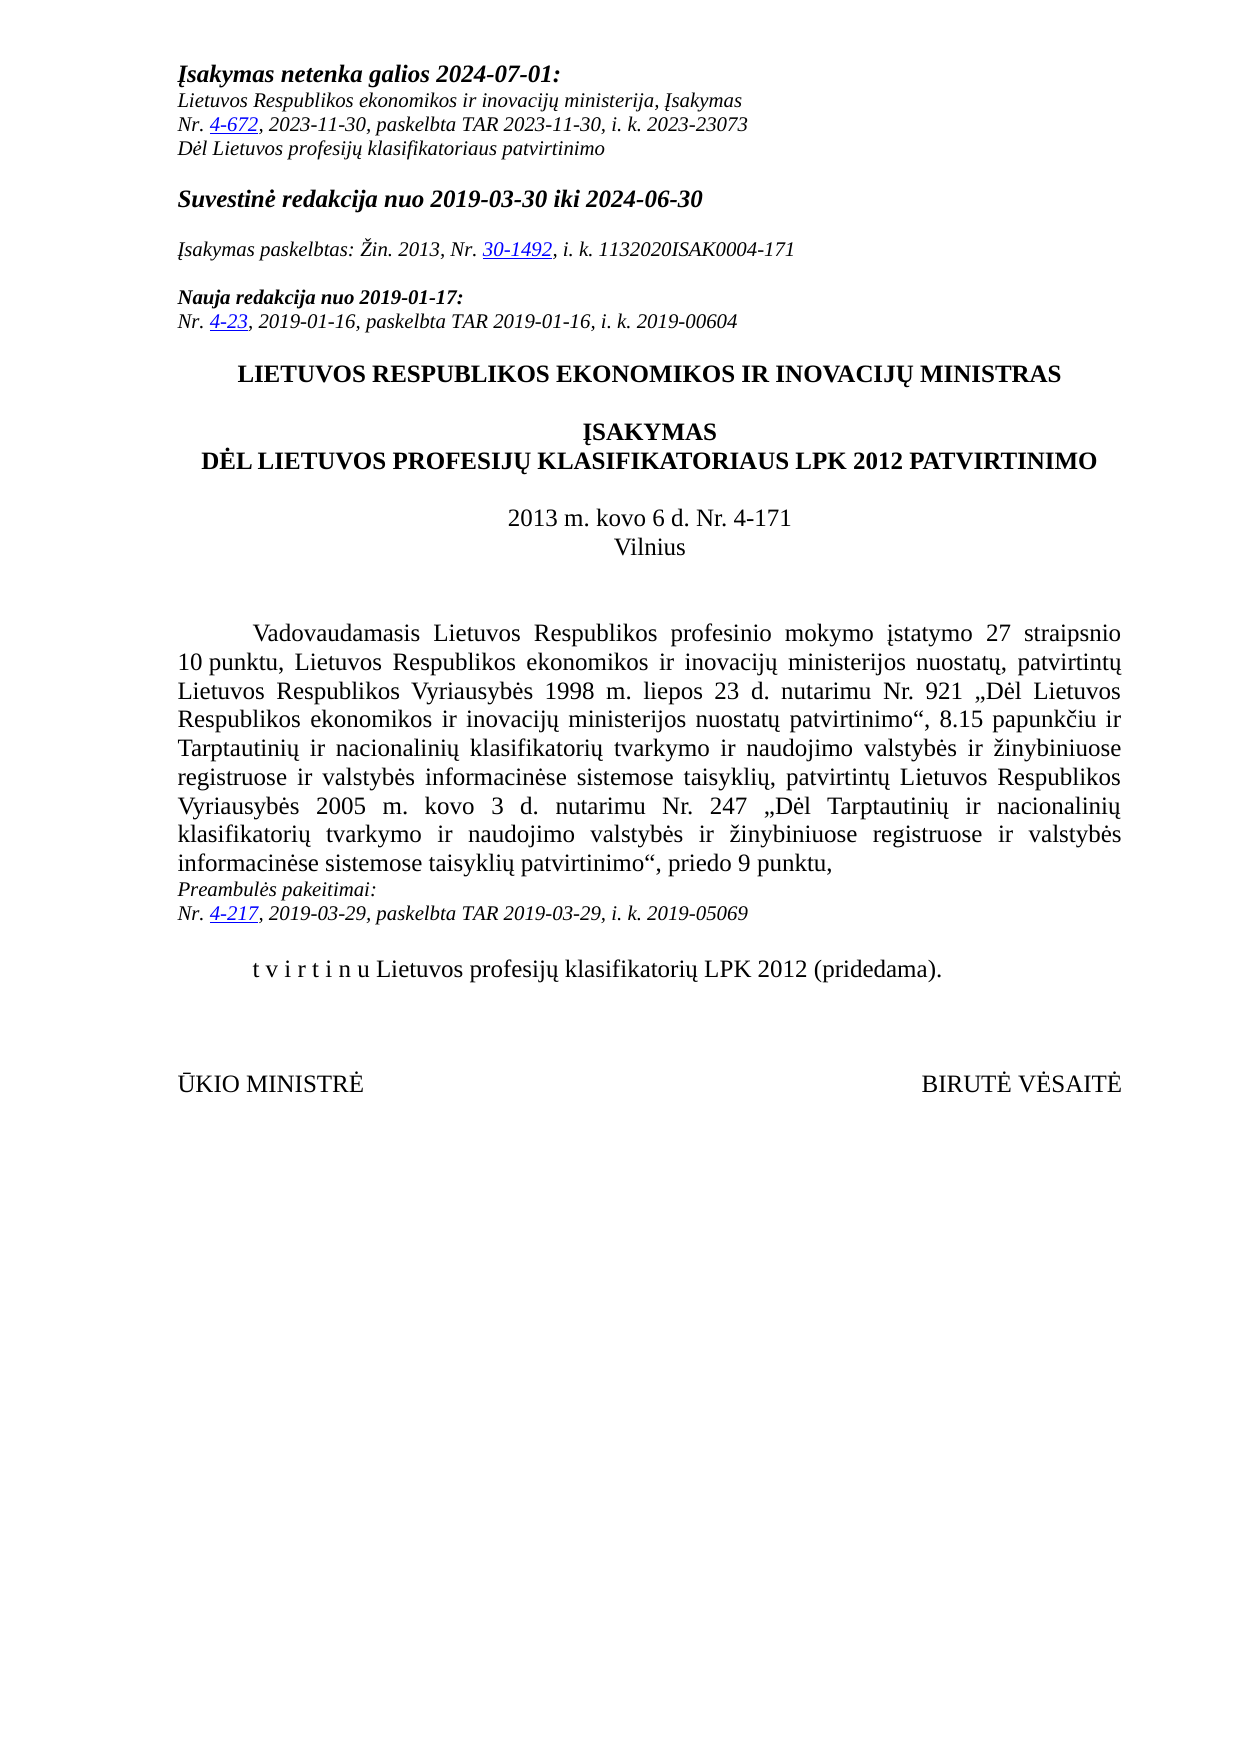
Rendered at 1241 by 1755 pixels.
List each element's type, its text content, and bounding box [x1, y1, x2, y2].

text Įsakymas paskelbtas: Žin. 2013, Nr. 30-1492, i. k. 1132020ISAK0004-171 [177, 237, 1122, 261]
text Vilnius [177, 532, 1122, 561]
text Įsakymas netenka galios 2024-07-01: [177, 59, 1122, 88]
text Nr. 4-23, 2019-01-16, paskelbta TAR 2019-01-16, i. k. 2019-00604 [177, 309, 1122, 333]
text Preambulės pakeitimai: [177, 877, 1122, 901]
text DĖL LIETUVOS PROFESIJŲ KLASIFIKATORIAUS LPK 2012 PATVIRTINIMO [177, 446, 1122, 474]
text Vadovaudamasis Lietuvos Respublikos profesinio mokymo įstatymo 27 straipsnio 10 punktu, Lietuvos Respublikos ekonomikos ir inovacijų ministerijos nuostatų, patvirtintų Lietuvos Respublikos Vyriausybės 1998 m. liepos 23 d. nutarimu Nr. 921 „Dėl Lietuvos Respublikos ekonomikos ir inovacijų ministerijos nuostatų patvirtinimo“, 8.15 papunkčiu ir Tarptautinių ir nacionalinių klasifikatorių tvarkymo ir naudojimo valstybės ir žinybiniuose registruose ir valstybės informacinėse sistemose taisyklių, patvirtintų Lietuvos Respublikos Vyriausybės 2005 m. kovo 3 d. nutarimu Nr. 247 „Dėl Tarptautinių ir nacionalinių klasifikatorių tvarkymo ir naudojimo valstybės ir žinybiniuose registruose ir valstybės informacinėse sistemose taisyklių patvirtinimo“, priedo 9 punktu, [177, 618, 1122, 877]
text 2013 m. kovo 6 d. Nr. 4-171 [177, 503, 1122, 532]
text t v i r t i n u Lietuvos profesijų klasifikatorių LPK 2012 (pridedama). [177, 954, 1122, 983]
text Dėl Lietuvos profesijų klasifikatoriaus patvirtinimo [177, 136, 1122, 160]
text ĮSAKYMAS [177, 417, 1122, 446]
text Nr. 4-672, 2023-11-30, paskelbta TAR 2023-11-30, i. k. 2023-23073 [177, 112, 1122, 136]
text LIETUVOS RESPUBLIKOS EKONOMIKOS IR INOVACIJŲ MINISTRAS [177, 359, 1122, 388]
text Suvestinė redakcija nuo 2019-03-30 iki 2024-06-30 [177, 184, 1122, 213]
text Lietuvos Respublikos ekonomikos ir inovacijų ministerija, Įsakymas [177, 88, 1122, 112]
text Nauja redakcija nuo 2019-01-17: [177, 285, 1122, 309]
text Nr. 4-217, 2019-03-29, paskelbta TAR 2019-03-29, i. k. 2019-05069 [177, 901, 1122, 925]
text Ūkio ministrė Birutė Vėsaitė [177, 1069, 1122, 1098]
